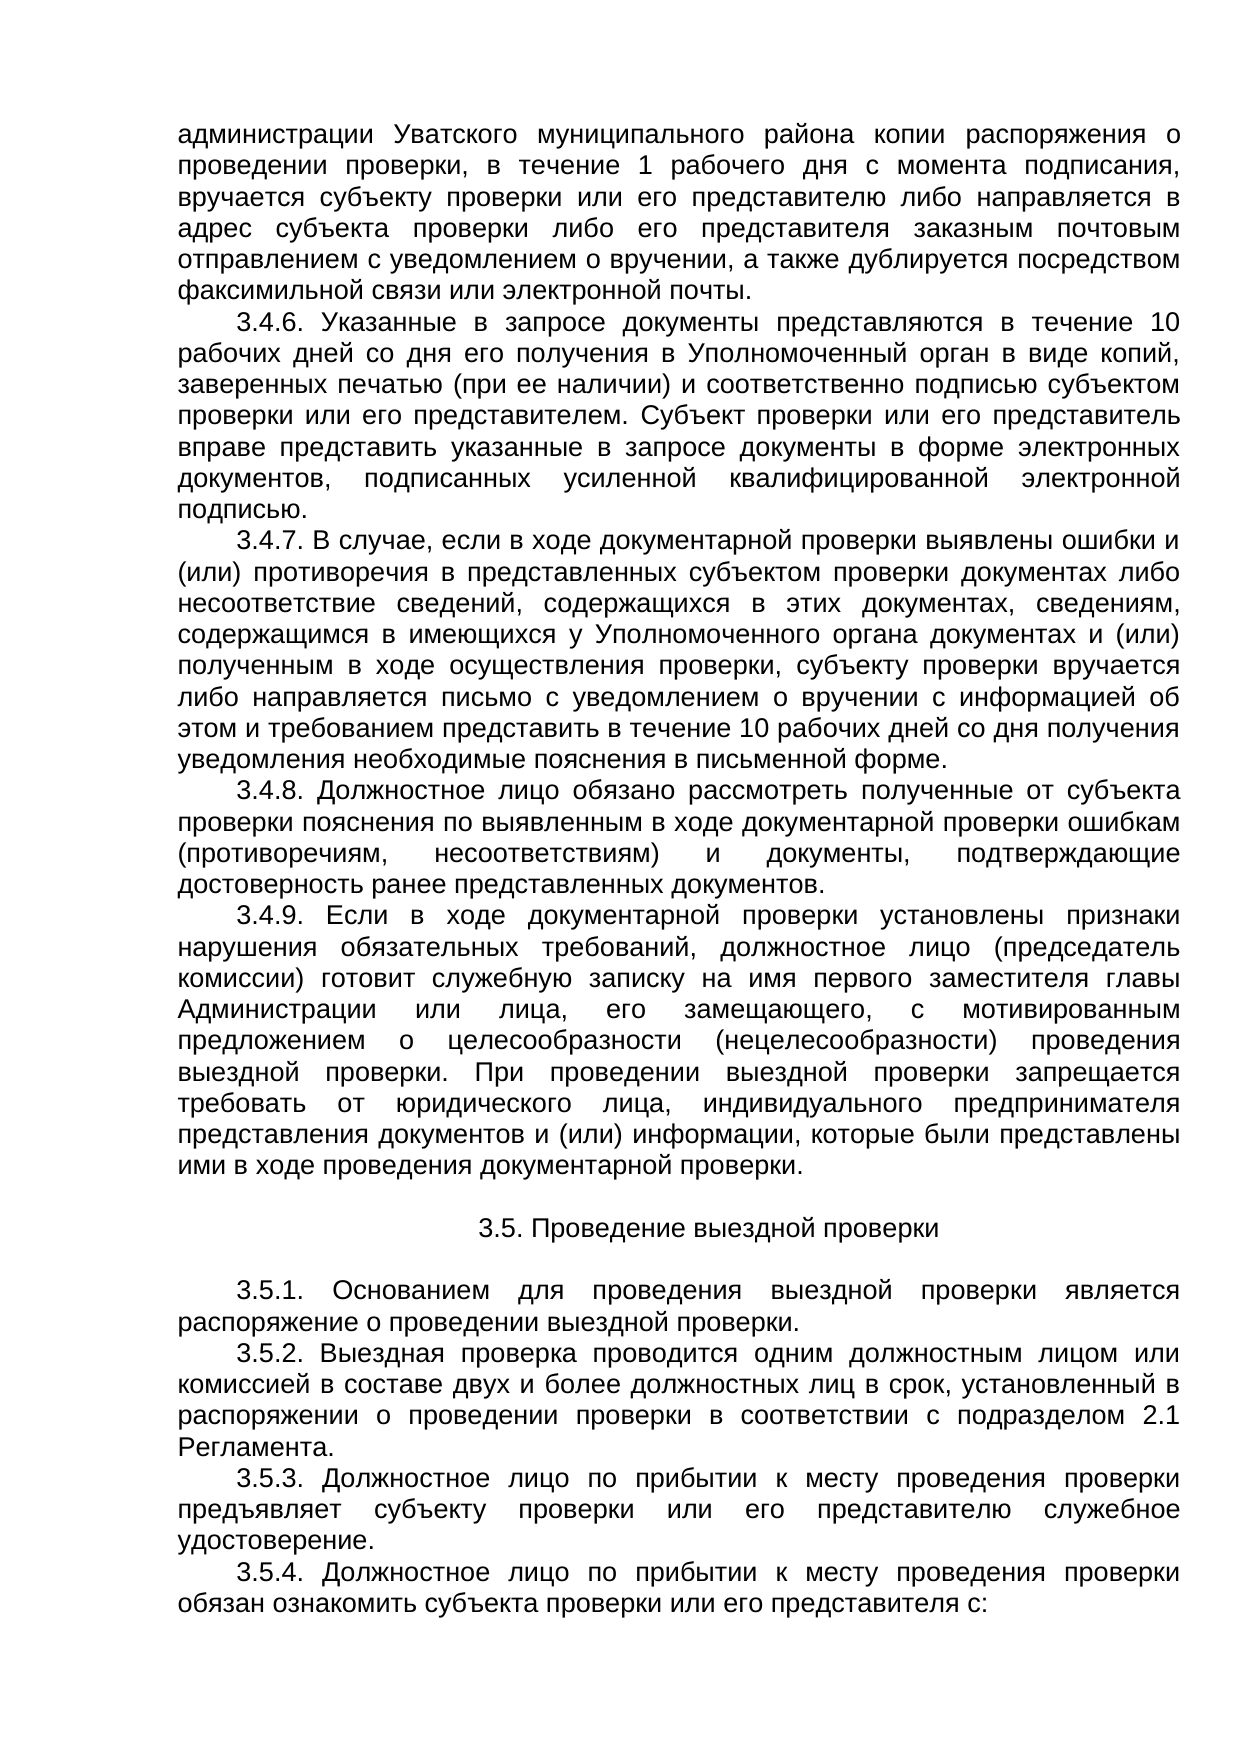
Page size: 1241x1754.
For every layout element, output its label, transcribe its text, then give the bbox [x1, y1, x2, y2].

text 3.5.1. Основанием для проведения выездной проверки является распоряжение о проведении выездной проверки. [177, 1274, 1181, 1337]
text администрации Уватского муниципального района копии распоряжения о проведении проверки, в течение 1 рабочего дня с момента подписания, вручается субъекту проверки или его представителю либо направляется в адрес субъекта проверки либо его представителя заказным почтовым отправлением с уведомлением о вручении, а также дублируется посредством факсимильной связи или электронной почты. [177, 118, 1181, 306]
text 3.4.9. Если в ходе документарной проверки установлены признаки нарушения обязательных требований, должностное лицо (председатель комиссии) готовит служебную записку на имя первого заместителя главы Администрации или лица, его замещающего, с мотивированным предложением о целесообразности (нецелесообразности) проведения выездной проверки. При проведении выездной проверки запрещается требовать от юридического лица, индивидуального предпринимателя представления документов и (или) информации, которые были представлены ими в ходе проведения документарной проверки. [177, 899, 1181, 1181]
text 3.5.4. Должностное лицо по прибытии к месту проведения проверки обязан ознакомить субъекта проверки или его представителя с: [177, 1556, 1181, 1618]
text 3.4.7. В случае, если в ходе документарной проверки выявлены ошибки и (или) противоречия в представленных субъектом проверки документах либо несоответствие сведений, содержащихся в этих документах, сведениям, содержащимся в имеющихся у Уполномоченного органа документах и (или) полученным в ходе осуществления проверки, субъекту проверки вручается либо направляется письмо с уведомлением о вручении с информацией об этом и требованием представить в течение 10 рабочих дней со дня получения уведомления необходимые пояснения в письменной форме. [177, 524, 1181, 774]
text 3.4.6. Указанные в запросе документы представляются в течение 10 рабочих дней со дня его получения в Уполномоченный орган в виде копий, заверенных печатью (при ее наличии) и соответственно подписью субъектом проверки или его представителем. Субъект проверки или его представитель вправе представить указанные в запросе документы в форме электронных документов, подписанных усиленной квалифицированной электронной подписью. [177, 306, 1181, 524]
text 3.5. Проведение выездной проверки [177, 1212, 1181, 1243]
text 3.5.3. Должностное лицо по прибытии к месту проведения проверки предъявляет субъекту проверки или его представителю служебное удостоверение. [177, 1462, 1181, 1556]
text 3.4.8. Должностное лицо обязано рассмотреть полученные от субъекта проверки пояснения по выявленным в ходе документарной проверки ошибкам (противоречиям, несоответствиям) и документы, подтверждающие достоверность ранее представленных документов. [177, 774, 1181, 899]
text 3.5.2. Выездная проверка проводится одним должностным лицом или комиссией в составе двух и более должностных лиц в срок, установленный в распоряжении о проведении проверки в соответствии с подразделом 2.1 Регламента. [177, 1337, 1181, 1462]
